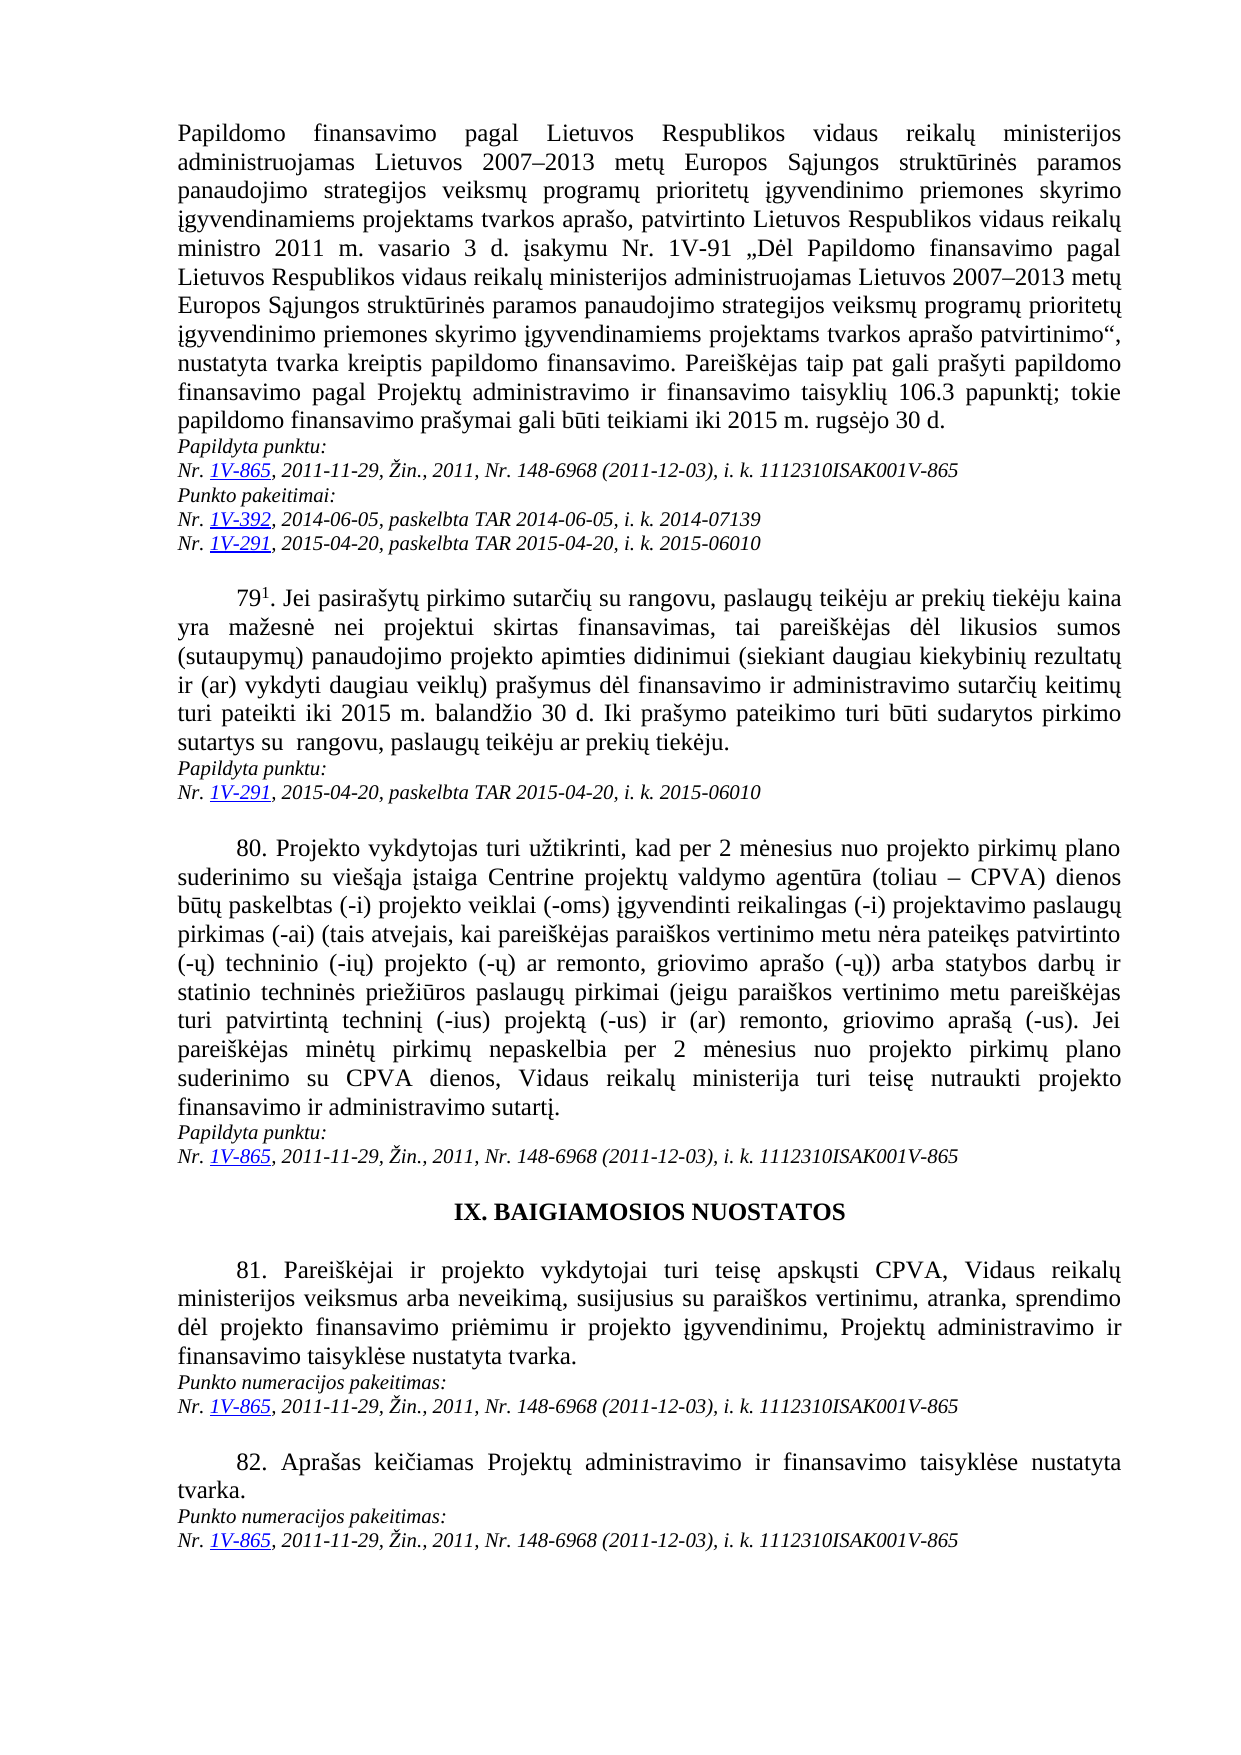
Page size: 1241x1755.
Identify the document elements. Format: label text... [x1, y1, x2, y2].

text Papildyta punktu: [177, 756, 1122, 780]
text Punkto numeracijos pakeitimas: [177, 1370, 1122, 1394]
text Nr. 1V-291, 2015-04-20, paskelbta TAR 2015-04-20, i. k. 2015-06010 [177, 780, 1122, 804]
text Papildyta punktu: [177, 434, 1122, 458]
text Nr. 1V-865, 2011-11-29, Žin., 2011, Nr. 148-6968 (2011-12-03), i. k. 1112310ISAK001V-865 [177, 1144, 1122, 1168]
text Nr. 1V-865, 2011-11-29, Žin., 2011, Nr. 148-6968 (2011-12-03), i. k. 1112310ISAK001V-865 [177, 458, 1122, 482]
text 791. Jei pasirašytų pirkimo sutarčių su rangovu, paslaugų teikėju ar prekių tiekėju kaina yra mažesnė nei projektui skirtas finansavimas, tai pareiškėjas dėl likusios sumos (sutaupymų) panaudojimo projekto apimties didinimui (siekiant daugiau kiekybinių rezultatų ir (ar) vykdyti daugiau veiklų) prašymus dėl finansavimo ir administravimo sutarčių keitimų turi pateikti iki 2015 m. balandžio 30 d. Iki prašymo pateikimo turi būti sudarytos pirkimo sutartys su rangovu, paslaugų teikėju ar prekių tiekėju. [177, 583, 1122, 756]
text Punkto numeracijos pakeitimas: [177, 1504, 1122, 1528]
text Papildyta punktu: [177, 1120, 1122, 1144]
text IX. BAIGIAMOSIOS NUOSTATOS [177, 1197, 1122, 1226]
text Nr. 1V-392, 2014-06-05, paskelbta TAR 2014-06-05, i. k. 2014-07139 [177, 507, 1122, 531]
text 82. Aprašas keičiamas Projektų administravimo ir finansavimo taisyklėse nustatyta tvarka. [177, 1447, 1122, 1504]
text Papildomo finansavimo pagal Lietuvos Respublikos vidaus reikalų ministerijos administruojamas Lietuvos 2007–2013 metų Europos Sąjungos struktūrinės paramos panaudojimo strategijos veiksmų programų prioritetų įgyvendinimo priemones skyrimo įgyvendinamiems projektams tvarkos aprašo, patvirtinto Lietuvos Respublikos vidaus reikalų ministro 2011 m. vasario 3 d. įsakymu Nr. 1V-91 „Dėl Papildomo finansavimo pagal Lietuvos Respublikos vidaus reikalų ministerijos administruojamas Lietuvos 2007–2013 metų Europos Sąjungos struktūrinės paramos panaudojimo strategijos veiksmų programų prioritetų įgyvendinimo priemones skyrimo įgyvendinamiems projektams tvarkos aprašo patvirtinimo“, nustatyta tvarka kreiptis papildomo finansavimo. Pareiškėjas taip pat gali prašyti papildomo finansavimo pagal Projektų administravimo ir finansavimo taisyklių 106.3 papunktį; tokie papildomo finansavimo prašymai gali būti teikiami iki 2015 m. rugsėjo 30 d. [177, 118, 1122, 434]
text Nr. 1V-865, 2011-11-29, Žin., 2011, Nr. 148-6968 (2011-12-03), i. k. 1112310ISAK001V-865 [177, 1394, 1122, 1418]
text Nr. 1V-291, 2015-04-20, paskelbta TAR 2015-04-20, i. k. 2015-06010 [177, 531, 1122, 555]
text Nr. 1V-865, 2011-11-29, Žin., 2011, Nr. 148-6968 (2011-12-03), i. k. 1112310ISAK001V-865 [177, 1528, 1122, 1552]
text Punkto pakeitimai: [177, 482, 1122, 507]
text 81. Pareiškėjai ir projekto vykdytojai turi teisę apskųsti CPVA, Vidaus reikalų ministerijos veiksmus arba neveikimą, susijusius su paraiškos vertinimu, atranka, sprendimo dėl projekto finansavimo priėmimu ir projekto įgyvendinimu, Projektų administravimo ir finansavimo taisyklėse nustatyta tvarka. [177, 1255, 1122, 1370]
text 80. Projekto vykdytojas turi užtikrinti, kad per 2 mėnesius nuo projekto pirkimų plano suderinimo su viešąja įstaiga Centrine projektų valdymo agentūra (toliau – CPVA) dienos būtų paskelbtas (-i) projekto veiklai (-oms) įgyvendinti reikalingas (-i) projektavimo paslaugų pirkimas (-ai) (tais atvejais, kai pareiškėjas paraiškos vertinimo metu nėra pateikęs patvirtinto (-ų) techninio (-ių) projekto (-ų) ar remonto, griovimo aprašo (-ų)) arba statybos darbų ir statinio techninės priežiūros paslaugų pirkimai (jeigu paraiškos vertinimo metu pareiškėjas turi patvirtintą techninį (-ius) projektą (-us) ir (ar) remonto, griovimo aprašą (-us). Jei pareiškėjas minėtų pirkimų nepaskelbia per 2 mėnesius nuo projekto pirkimų plano suderinimo su CPVA dienos, Vidaus reikalų ministerija turi teisę nutraukti projekto finansavimo ir administravimo sutartį. [177, 833, 1122, 1120]
